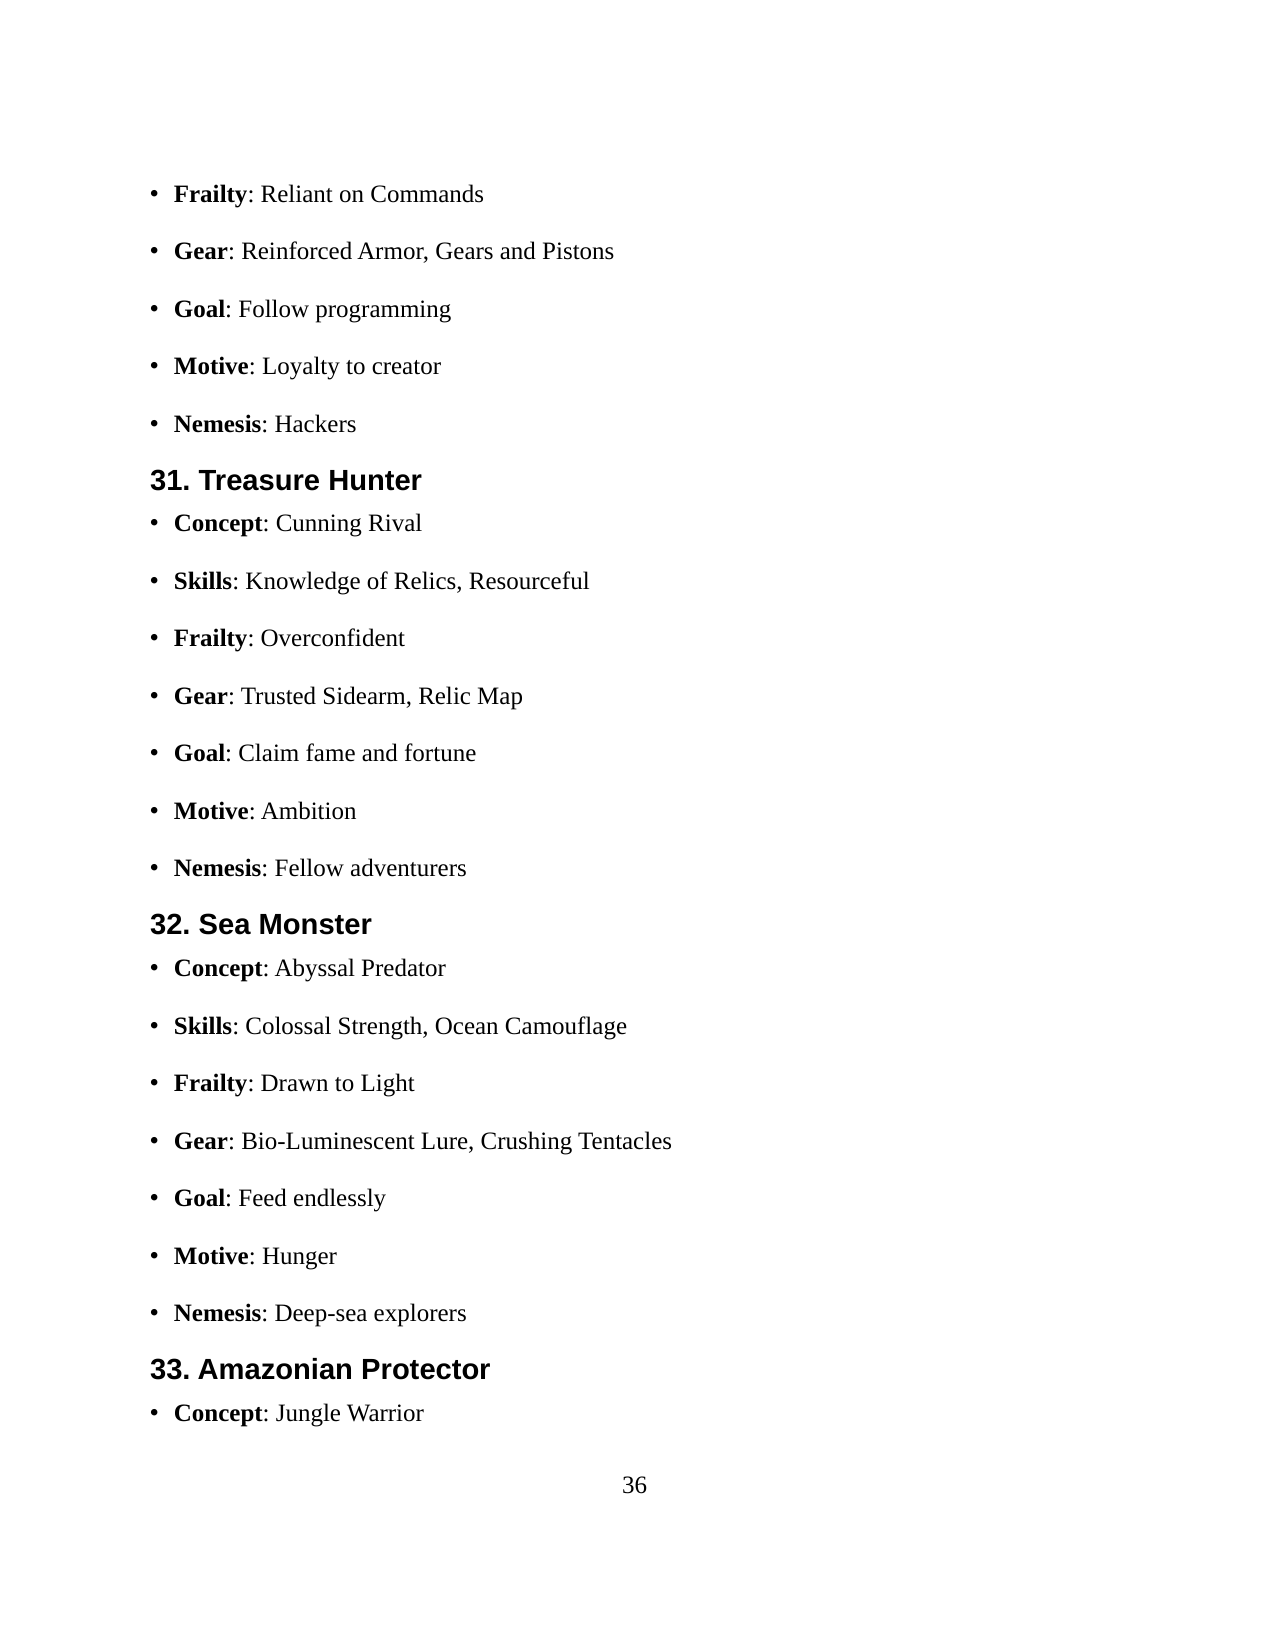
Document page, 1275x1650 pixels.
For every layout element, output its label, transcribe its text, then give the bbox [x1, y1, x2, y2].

list Gear: Reinforced Armor, Gears and Pistons [150, 236, 1125, 294]
list Concept: Cunning Rival [150, 508, 1125, 566]
subtitle 32. Sea Monster [150, 907, 1125, 941]
list Goal: Feed endlessly [150, 1183, 1125, 1241]
list Frailty: Drawn to Light [150, 1068, 1125, 1126]
list Nemesis: Fellow adventurers [150, 853, 1125, 882]
list Concept: Abyssal Predator [150, 953, 1125, 1011]
list Nemesis: Deep-sea explorers [150, 1298, 1125, 1327]
list Gear: Bio-Luminescent Lure, Crushing Tentacles [150, 1126, 1125, 1183]
list Concept: Jungle Warrior [150, 1398, 1125, 1427]
subtitle 33. Amazonian Protector [150, 1352, 1125, 1386]
list Frailty: Overconfident [150, 623, 1125, 681]
list [150, 150, 1125, 179]
list Motive: Hunger [150, 1241, 1125, 1298]
list Nemesis: Hackers [150, 409, 1125, 437]
list Skills: Colossal Strength, Ocean Camouflage [150, 1011, 1125, 1068]
list Gear: Trusted Sidearm, Relic Map [150, 681, 1125, 738]
subtitle 31. Treasure Hunter [150, 462, 1125, 496]
list Motive: Loyalty to creator [150, 351, 1125, 409]
list Skills: Knowledge of Relics, Resourceful [150, 566, 1125, 623]
list Motive: Ambition [150, 796, 1125, 853]
list Frailty: Reliant on Commands [150, 179, 1125, 236]
list Goal: Follow programming [150, 294, 1125, 351]
list Goal: Claim fame and fortune [150, 738, 1125, 796]
